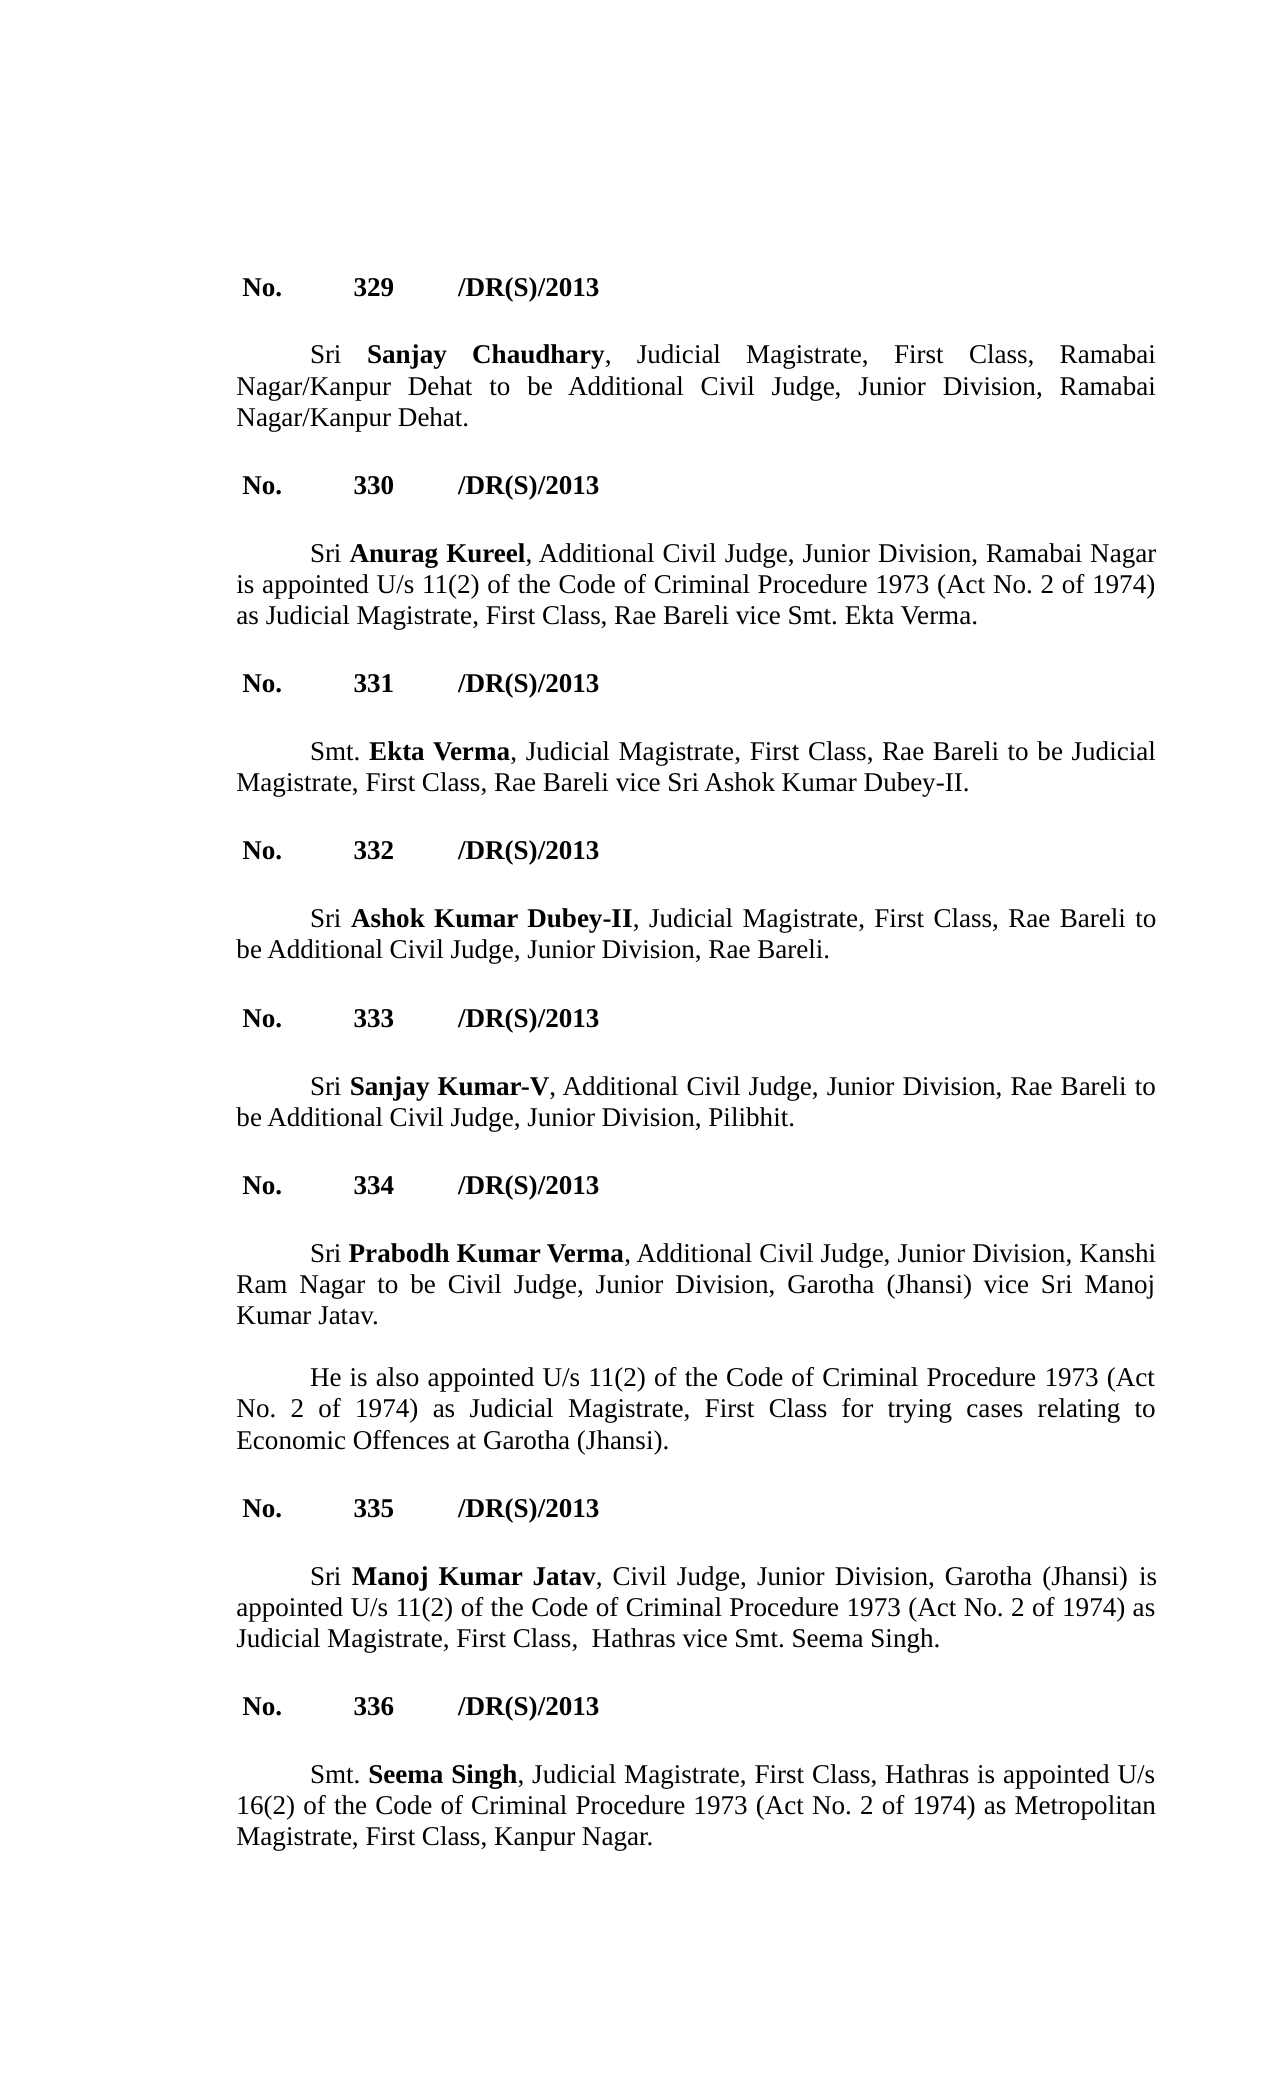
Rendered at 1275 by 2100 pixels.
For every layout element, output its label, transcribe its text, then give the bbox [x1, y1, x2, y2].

text Sri Manoj Kumar Jatav, Civil Judge, Junior Division, Garotha (Jhansi) is appointed U/s 11(2) of the Code of Criminal Procedure 1973 (Act No. 2 of 1974) as Judicial Magistrate, First Class, Hathras vice Smt. Seema Singh. [236, 1560, 1157, 1653]
table_header /DR(S)/2013 [452, 829, 640, 871]
table_header /DR(S)/2013 [452, 996, 640, 1038]
text Smt. Ekta Verma, Judicial Magistrate, First Class, Rae Bareli to be Judicial Magistrate, First Class, Rae Bareli vice Sri Ashok Kumar Dubey-II. [236, 735, 1157, 798]
table_header [310, 1163, 452, 1206]
text Sri Prabodh Kumar Verma, Additional Civil Judge, Junior Division, Kanshi Ram Nagar to be Civil Judge, Junior Division, Garotha (Jhansi) vice Sri Manoj Kumar Jatav. [236, 1237, 1157, 1330]
table_header No. [236, 1163, 310, 1206]
table_header /DR(S)/2013 [452, 463, 640, 506]
table_header /DR(S)/2013 [452, 1486, 640, 1529]
text Smt. Seema Singh, Judicial Magistrate, First Class, Hathras is appointed U/s 16(2) of the Code of Criminal Procedure 1973 (Act No. 2 of 1974) as Metropolitan Magistrate, First Class, Kanpur Nagar. [236, 1758, 1157, 1852]
text Sri Anurag Kureel, Additional Civil Judge, Junior Division, Ramabai Nagar is appointed U/s 11(2) of the Code of Criminal Procedure 1973 (Act No. 2 of 1974) as Judicial Magistrate, First Class, Rae Bareli vice Smt. Ekta Verma. [236, 537, 1157, 630]
text Sri Sanjay Chaudhary, Judicial Magistrate, First Class, Ramabai Nagar/Kanpur Dehat to be Additional Civil Judge, Junior Division, Ramabai Nagar/Kanpur Dehat. [236, 339, 1157, 432]
table_header No. [236, 1486, 310, 1529]
table_header [310, 829, 452, 871]
table_header No. [236, 829, 310, 871]
text Sri Sanjay Kumar-V, Additional Civil Judge, Junior Division, Rae Bareli to be Additional Civil Judge, Junior Division, Pilibhit. [236, 1070, 1157, 1132]
table_header No. [236, 996, 310, 1038]
text Sri Ashok Kumar Dubey-II, Judicial Magistrate, First Class, Rae Bareli to be Additional Civil Judge, Junior Division, Rae Bareli. [236, 902, 1157, 965]
table_header [310, 463, 452, 506]
table_header No. [236, 662, 310, 704]
table_header No. [236, 265, 310, 307]
table_header [310, 1684, 452, 1727]
table_header No. [236, 1684, 310, 1727]
table_header /DR(S)/2013 [452, 1163, 640, 1206]
table_header [310, 662, 452, 704]
table_header [310, 1486, 452, 1529]
table_header No. [236, 463, 310, 506]
table_header [310, 996, 452, 1038]
table_header /DR(S)/2013 [452, 662, 640, 704]
text He is also appointed U/s 11(2) of the Code of Criminal Procedure 1973 (Act No. 2 of 1974) as Judicial Magistrate, First Class for trying cases relating to Economic Offences at Garotha (Jhansi). [236, 1361, 1157, 1455]
table_header /DR(S)/2013 [452, 1684, 640, 1727]
table_header [310, 265, 452, 307]
table_header /DR(S)/2013 [452, 265, 640, 307]
